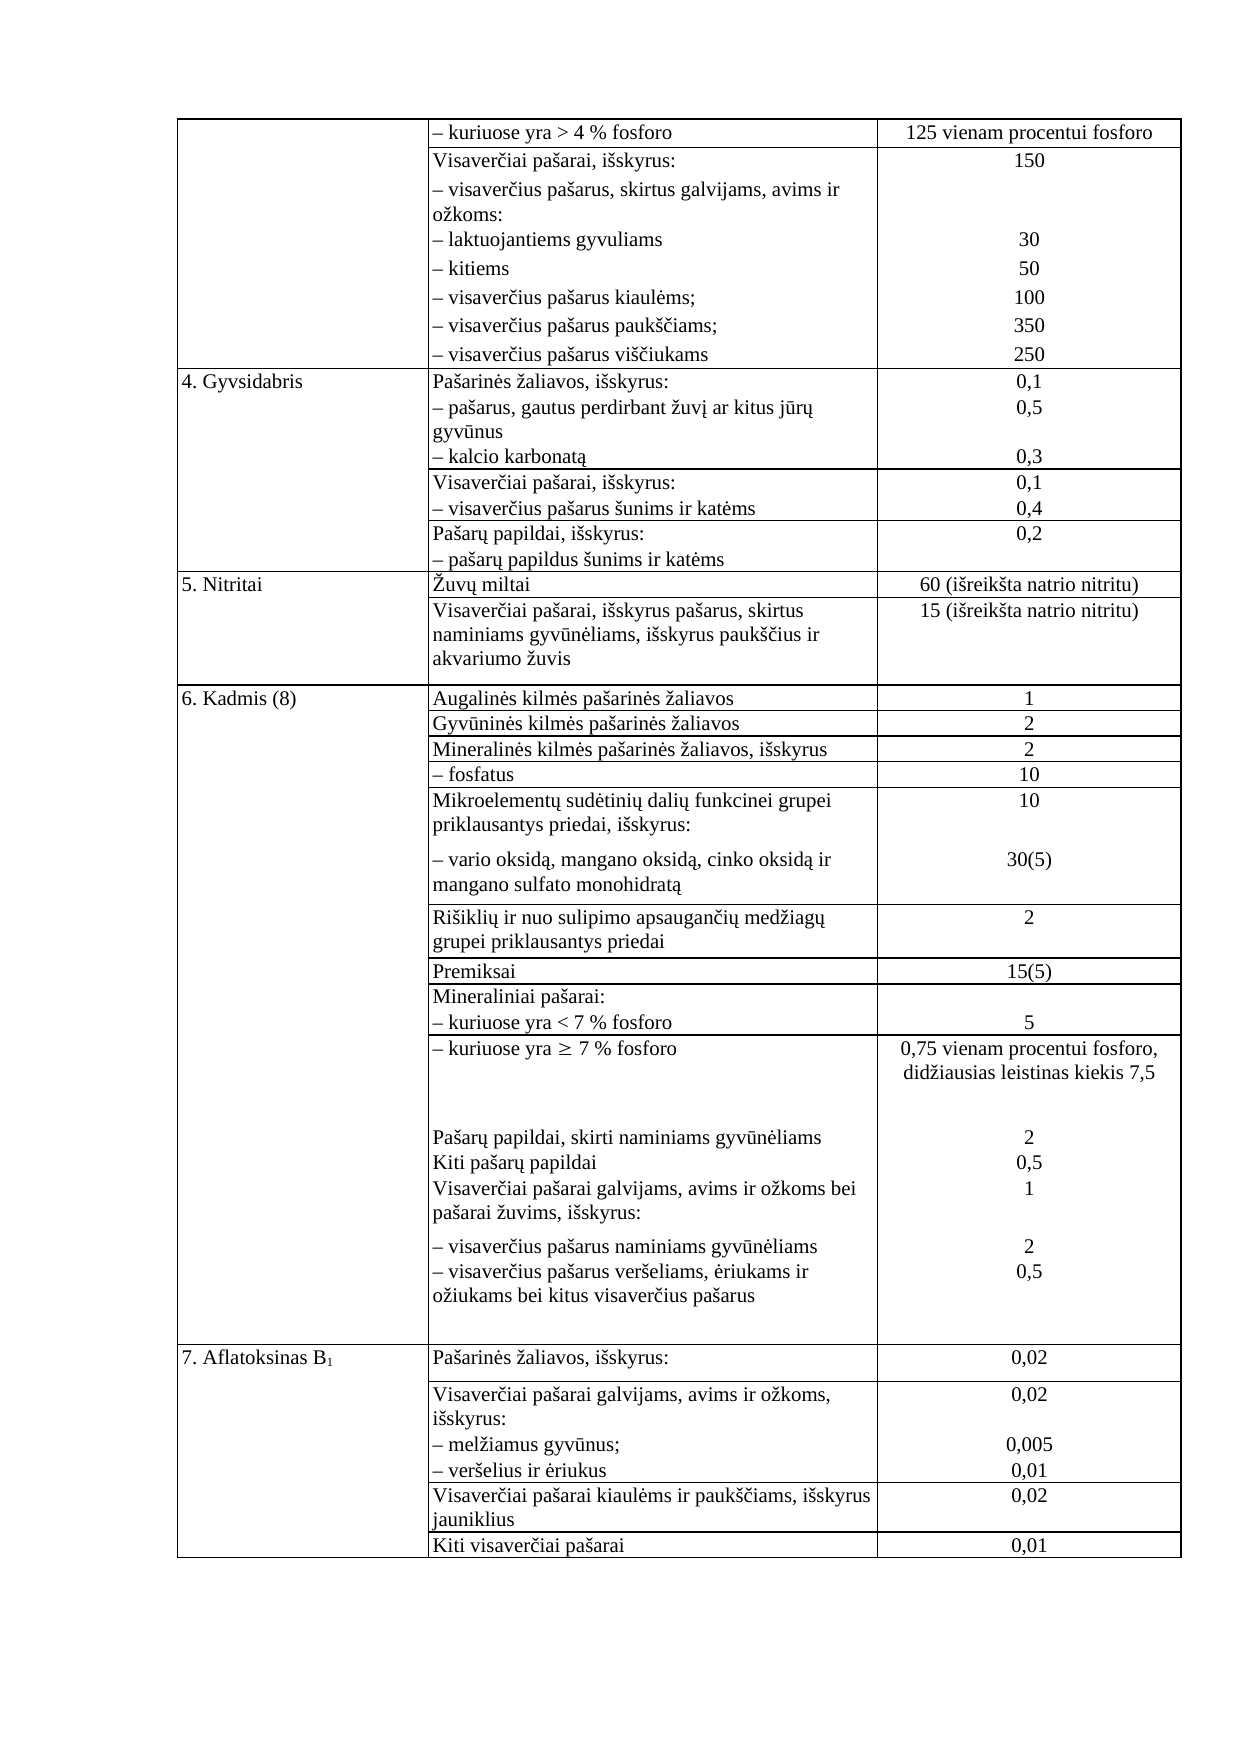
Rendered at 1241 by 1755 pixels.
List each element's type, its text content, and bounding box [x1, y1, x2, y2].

table_cell Mikroelementų sudėtinių dalių funkcinei grupei priklausantys priedai, išskyrus: [429, 788, 877, 846]
table_cell 125 vienam procentui fosforo [878, 120, 1180, 147]
table_cell 0,5 [878, 1149, 1180, 1174]
table_cell 250 [878, 341, 1180, 367]
table_cell 5 [878, 1009, 1180, 1034]
table_cell Visaverčiai pašarai, išskyrus: [429, 148, 877, 176]
table_cell 0,5 [878, 1258, 1180, 1344]
table_cell 2 [878, 1123, 1180, 1149]
table_cell 0,01 [878, 1456, 1180, 1482]
table_cell Kiti pašarų papildai [429, 1149, 877, 1174]
table_cell – visaverčius pašarus veršeliams, ėriukams ir ožiukams bei kitus visaverčius pašarus [429, 1258, 877, 1344]
table_cell 7. Aflatoksinas B1 [178, 1345, 428, 1557]
table_cell 0,75 vienam procentui fosforo, didžiausias leistinas kiekis 7,5 [878, 1036, 1180, 1123]
table_cell – pašarus, gautus perdirbant žuvį ar kitus jūrų gyvūnus [429, 393, 877, 443]
table_cell – kuriuose yra  7 % fosforo [429, 1036, 877, 1123]
table_cell 350 [878, 312, 1180, 341]
table_cell – visaverčius pašarus, skirtus galvijams, avims ir ožkoms: [429, 176, 877, 226]
table_cell 0,5 [878, 393, 1180, 443]
table_cell – vario oksidą, mangano oksidą, cinko oksidą ir mangano sulfato monohidratą [429, 846, 877, 904]
table_cell 6. Kadmis (8) [178, 686, 428, 1344]
table_cell 30(5) [878, 846, 1180, 904]
table_cell 0,02 [878, 1345, 1180, 1381]
table_cell Rišiklių ir nuo sulipimo apsaugančių medžiagų grupei priklausantys priedai [429, 905, 877, 957]
table_cell – laktuojantiems gyvuliams [429, 226, 877, 254]
table_cell 2 [878, 905, 1180, 957]
table_cell – kitiems [429, 254, 877, 283]
table_cell 100 [878, 283, 1180, 312]
table_cell 5. Nitritai [178, 572, 428, 684]
table_cell [878, 176, 1180, 226]
table_cell Pašarinės žaliavos, išskyrus: [429, 1345, 877, 1381]
table_cell Visaverčiai pašarai, išskyrus pašarus, skirtus naminiams gyvūnėliams, išskyrus paukščius ir akvariumo žuvis [429, 598, 877, 684]
table_cell – melžiamus gyvūnus; [429, 1430, 877, 1456]
table_cell 0,4 [878, 494, 1180, 519]
table_cell – visaverčius pašarus šunims ir katėms [429, 494, 877, 519]
table_cell 30 [878, 226, 1180, 254]
table_cell – kuriuose yra < 7 % fosforo [429, 1009, 877, 1034]
table_cell 2 [878, 1232, 1180, 1258]
table_cell Visaverčiai pašarai galvijams, avims ir ožkoms bei pašarai žuvims, išskyrus: [429, 1174, 877, 1232]
table_cell 50 [878, 254, 1180, 283]
table_cell 0,005 [878, 1430, 1180, 1456]
table_cell – visaverčius pašarus kiaulėms; [429, 283, 877, 312]
table_cell 0,3 [878, 443, 1180, 468]
table_cell Pašarų papildai, skirti naminiams gyvūnėliams [429, 1123, 877, 1149]
table_cell 1 [878, 1174, 1180, 1232]
table_cell – pašarų papildus šunims ir katėms [429, 545, 877, 571]
table_cell 0,02 [878, 1382, 1180, 1430]
table_cell 0,02 [878, 1483, 1180, 1531]
table_cell [878, 545, 1180, 571]
table_cell – kalcio karbonatą [429, 443, 877, 468]
table_cell – kuriuose yra > 4 % fosforo [429, 120, 877, 147]
table_cell 10 [878, 788, 1180, 846]
table_cell 150 [878, 148, 1180, 176]
table_cell [178, 120, 428, 367]
table_cell – visaverčius pašarus paukščiams; [429, 312, 877, 341]
table_cell 4. Gyvsidabris [178, 369, 428, 571]
table_cell 15 (išreikšta natrio nitritu) [878, 598, 1180, 684]
table_cell – veršelius ir ėriukus [429, 1456, 877, 1482]
table_cell – visaverčius pašarus viščiukams [429, 341, 877, 367]
table_cell – visaverčius pašarus naminiams gyvūnėliams [429, 1232, 877, 1258]
